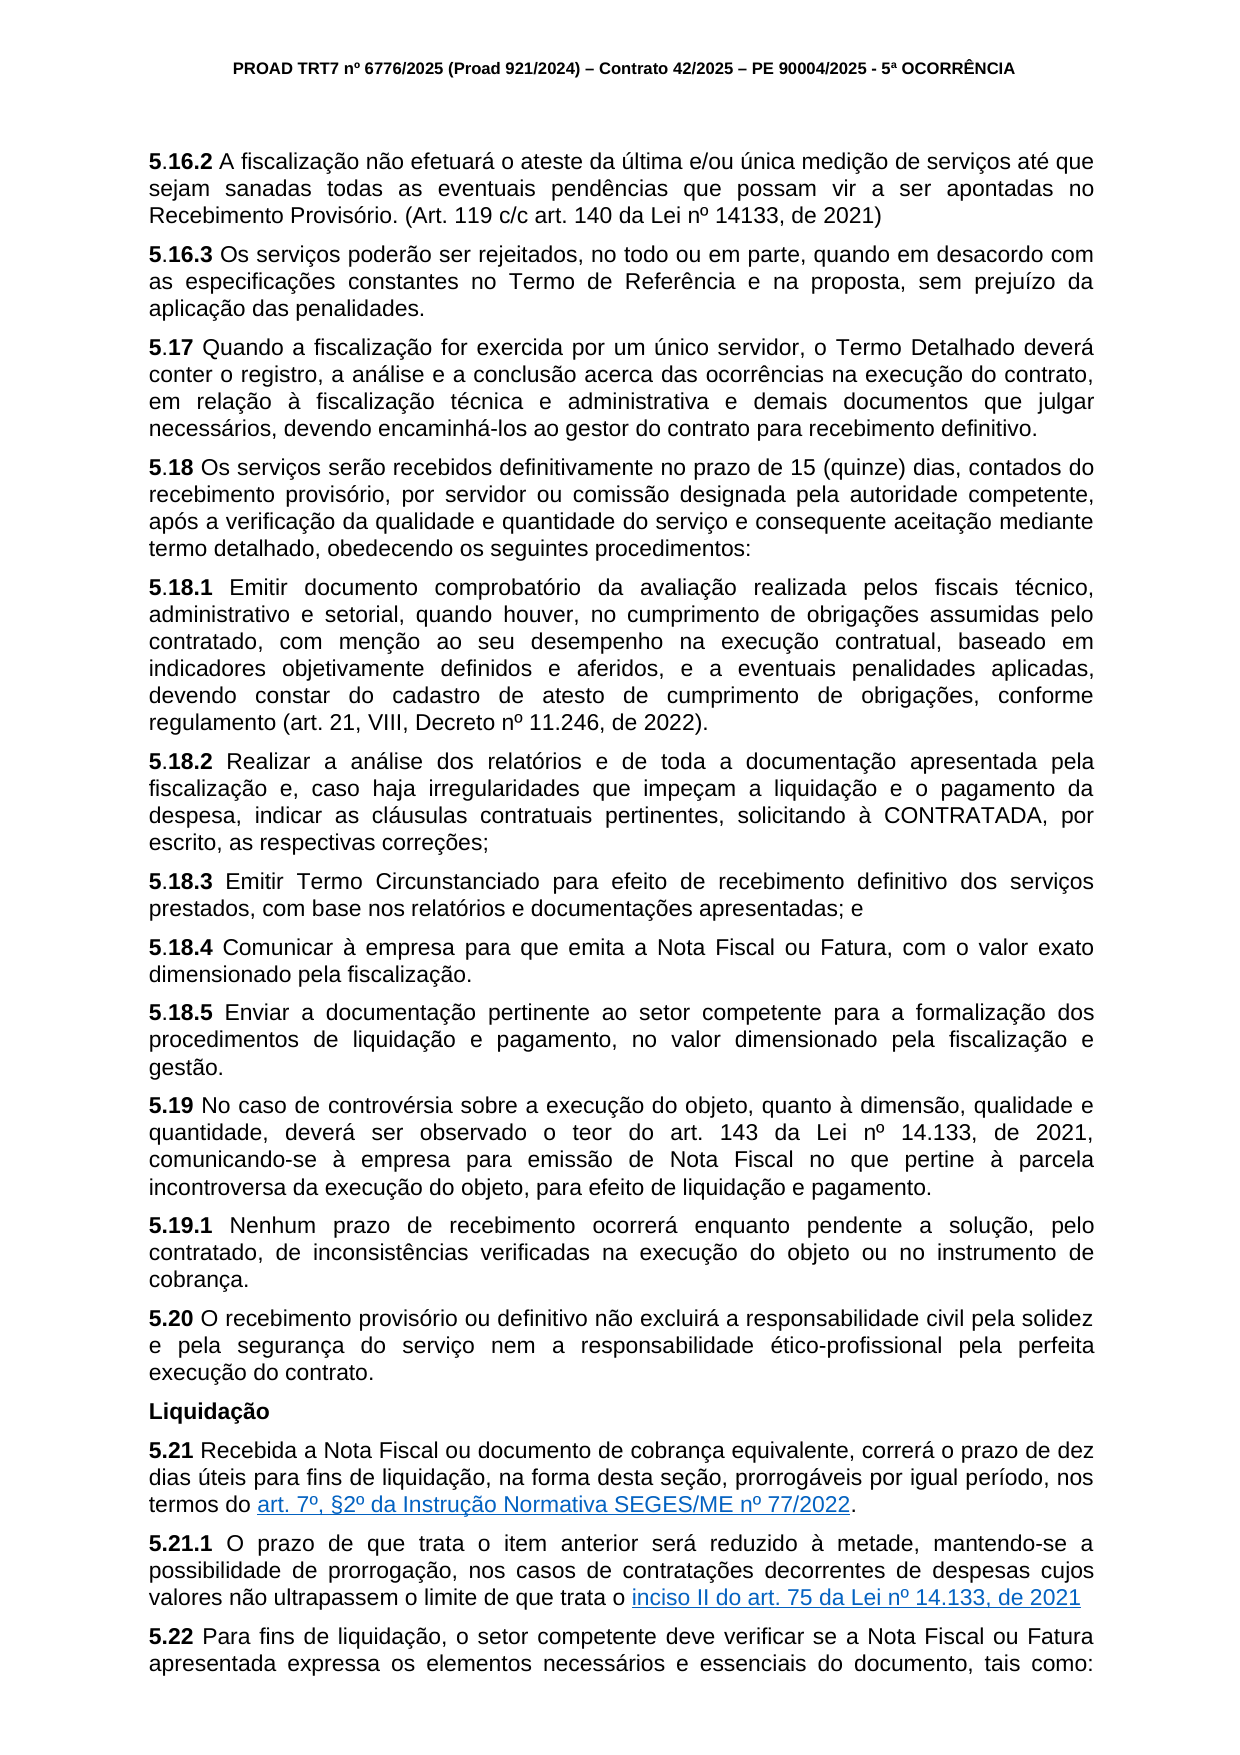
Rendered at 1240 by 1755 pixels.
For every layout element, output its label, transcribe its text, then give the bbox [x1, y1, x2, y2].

text 5.16.2 A fiscalização não efetuará o ateste da última e/ou única medição de serviços até que sejam sanadas todas as eventuais pendências que possam vir a ser apontadas no Recebimento Provisório. (Art. 119 c/c art. 140 da Lei nº 14133, de 2021) [149, 148, 1095, 228]
subtitle Liquidação [149, 1398, 1096, 1424]
text 5.18 Os serviços serão recebidos definitivamente no prazo de 15 (quinze) dias, contados do recebimento provisório, por servidor ou comissão designada pela autoridade competente, após a verificação da qualidade e quantidade do serviço e consequente aceitação mediante termo detalhado, obedecendo os seguintes procedimentos: [149, 453, 1095, 561]
text 5.16.3 Os serviços poderão ser rejeitados, no todo ou em parte, quando em desacordo com as especificações constantes no Termo de Referência e na proposta, sem prejuízo da aplicação das penalidades. [149, 241, 1095, 321]
text 5.21.1 O prazo de que trata o item anterior será reduzido à metade, mantendo-se a possibilidade de prorrogação, nos casos de contratações decorrentes de despesas cujos valores não ultrapassem o limite de que trata o inciso II do art. 75 da Lei nº 14.133, de 2021 [149, 1530, 1095, 1610]
text 5.18.5 Enviar a documentação pertinente ao setor competente para a formalização dos procedimentos de liquidação e pagamento, no valor dimensionado pela fiscalização e gestão. [149, 999, 1095, 1080]
text 5.20 O recebimento provisório ou definitivo não excluirá a responsabilidade civil pela solidez e pela segurança do serviço nem a responsabilidade ético-profissional pela perfeita execução do contrato. [149, 1305, 1095, 1386]
text 5.19.1 Nenhum prazo de recebimento ocorrerá enquanto pendente a solução, pelo contratado, de inconsistências verificadas na execução do objeto ou no instrumento de cobrança. [149, 1212, 1095, 1293]
text 5.18.2 Realizar a análise dos relatórios e de toda a documentação apresentada pela fiscalização e, caso haja irregularidades que impeçam a liquidação e o pagamento da despesa, indicar as cláusulas contratuais pertinentes, solicitando à CONTRATADA, por escrito, as respectivas correções; [149, 748, 1095, 855]
text 5.19 No caso de controvérsia sobre a execução do objeto, quanto à dimensão, qualidade e quantidade, deverá ser observado o teor do art. 143 da Lei nº 14.133, de 2021, comunicando-se à empresa para emissão de Nota Fiscal no que pertine à parcela incontroversa da execução do objeto, para efeito de liquidação e pagamento. [149, 1092, 1095, 1200]
text 5.18.4 Comunicar à empresa para que emita a Nota Fiscal ou Fatura, com o valor exato dimensionado pela fiscalização. [149, 933, 1095, 987]
text 5.22 Para fins de liquidação, o setor competente deve verificar se a Nota Fiscal ou Fatura apresentada expressa os elementos necessários e essenciais do documento, tais como: [149, 1623, 1095, 1676]
text 5.18.3 Emitir Termo Circunstanciado para efeito de recebimento definitivo dos serviços prestados, com base nos relatórios e documentações apresentadas; e [149, 868, 1095, 921]
text 5.17 Quando a fiscalização for exercida por um único servidor, o Termo Detalhado deverá conter o registro, a análise e a conclusão acerca das ocorrências na execução do contrato, em relação à fiscalização técnica e administrativa e demais documentos que julgar necessários, devendo encaminhá-los ao gestor do contrato para recebimento definitivo. [149, 333, 1095, 441]
text 5.18.1 Emitir documento comprobatório da avaliação realizada pelos fiscais técnico, administrativo e setorial, quando houver, no cumprimento de obrigações assumidas pelo contratado, com menção ao seu desempenho na execução contratual, baseado em indicadores objetivamente definidos e aferidos, e a eventuais penalidades aplicadas, devendo constar do cadastro de atesto de cumprimento de obrigações, conforme regulamento (art. 21, VIII, Decreto nº 11.246, de 2022). [149, 573, 1095, 735]
text 5.21 Recebida a Nota Fiscal ou documento de cobrança equivalente, correrá o prazo de dez dias úteis para fins de liquidação, na forma desta seção, prorrogáveis por igual período, nos termos do art. 7º, §2º da Instrução Normativa SEGES/ME nº 77/2022. [149, 1437, 1095, 1517]
